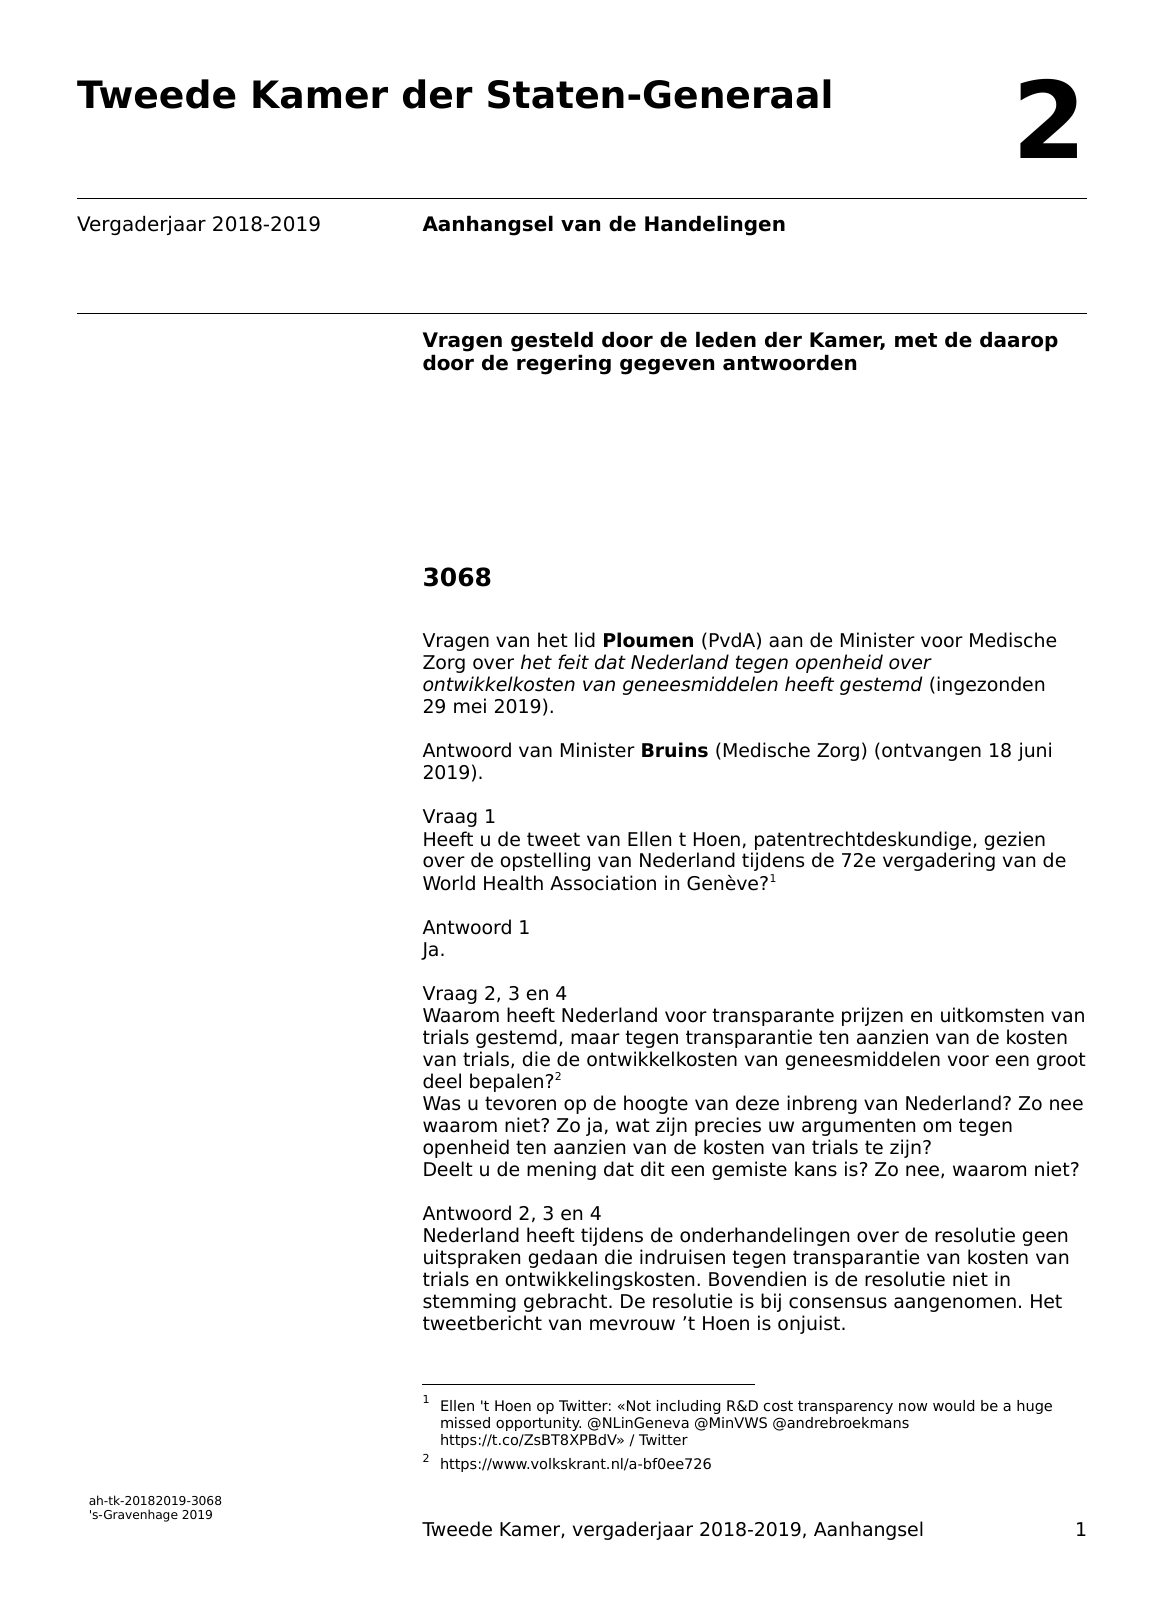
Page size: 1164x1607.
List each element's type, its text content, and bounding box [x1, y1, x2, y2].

text Waarom heeft Nederland voor transparante prijzen en uitkomsten van trials gestemd, maar tegen transparantie ten aanzien van de kosten van trials, die de ontwikkelkosten van geneesmiddelen voor een groot deel bepalen? [422, 1005, 1087, 1093]
text Vraag 1 [422, 806, 1087, 828]
text Deelt u de mening dat dit een gemiste kans is? Zo nee, waarom niet? [422, 1158, 1087, 1181]
table_header Tweede Kamer der Staten-Generaal [77, 59, 886, 198]
text Was u tevoren op de hoogte van deze inbreng van Nederland? Zo nee waarom niet? Zo ja, wat zijn precies uw argumenten om tegen openheid ten aanzien van de kosten van trials te zijn? [422, 1093, 1087, 1158]
text Vragen van het lid Ploumen (PvdA) aan de Minister voor Medische Zorg over het feit dat Nederland tegen openheid over ontwikkelkosten van geneesmiddelen heeft gestemd (ingezonden 29 mei 2019). [422, 630, 1087, 718]
text Heeft u de tweet van Ellen t Hoen, patentrechtdeskundige, gezien over de opstelling van Nederland tijdens de 72e vergadering van de World Health Association in Genève? [422, 828, 1087, 894]
table_cell Aanhangsel van de Handelingen [422, 199, 1087, 313]
text Ellen 't Hoen op Twitter: «Not including R&D cost transparency now would be a huge missed opportunity. @NLinGeneva @MinVWS @andrebroekmans https://t.co/ZsBT8XPBdV» / Twitter [422, 1393, 1087, 1449]
table_cell Vragen gesteld door de leden der Kamer, met de daarop door de regering gegeven antwoorden [422, 314, 1087, 375]
table_cell Vergaderjaar 2018-2019 [77, 199, 422, 313]
text Antwoord 2, 3 en 4 [422, 1203, 1087, 1225]
text Ja. [422, 938, 1087, 961]
text ah-tk-20182019-3068 [88, 1494, 323, 1508]
text Nederland heeft tijdens de onderhandelingen over de resolutie geen uitspraken gedaan die indruisen tegen transparantie van kosten van trials en ontwikkelingskosten. Bovendien is de resolutie niet in stemming gebracht. De resolutie is bij consensus aangenomen. Het tweetbericht van mevrouw ’t Hoen is onjuist. [422, 1225, 1087, 1334]
text Antwoord van Minister Bruins (Medische Zorg) (ontvangen 18 juni 2019). [422, 740, 1087, 784]
text 3068 [422, 563, 1087, 592]
text Antwoord 1 [422, 917, 1087, 938]
text https://www.volkskrant.nl/a-bf0ee726 [422, 1452, 1087, 1474]
text 's-Gravenhage 2019 [88, 1508, 323, 1522]
table_cell [77, 314, 422, 375]
table_header 2 [886, 59, 1087, 198]
text Vraag 2, 3 en 4 [422, 983, 1087, 1005]
